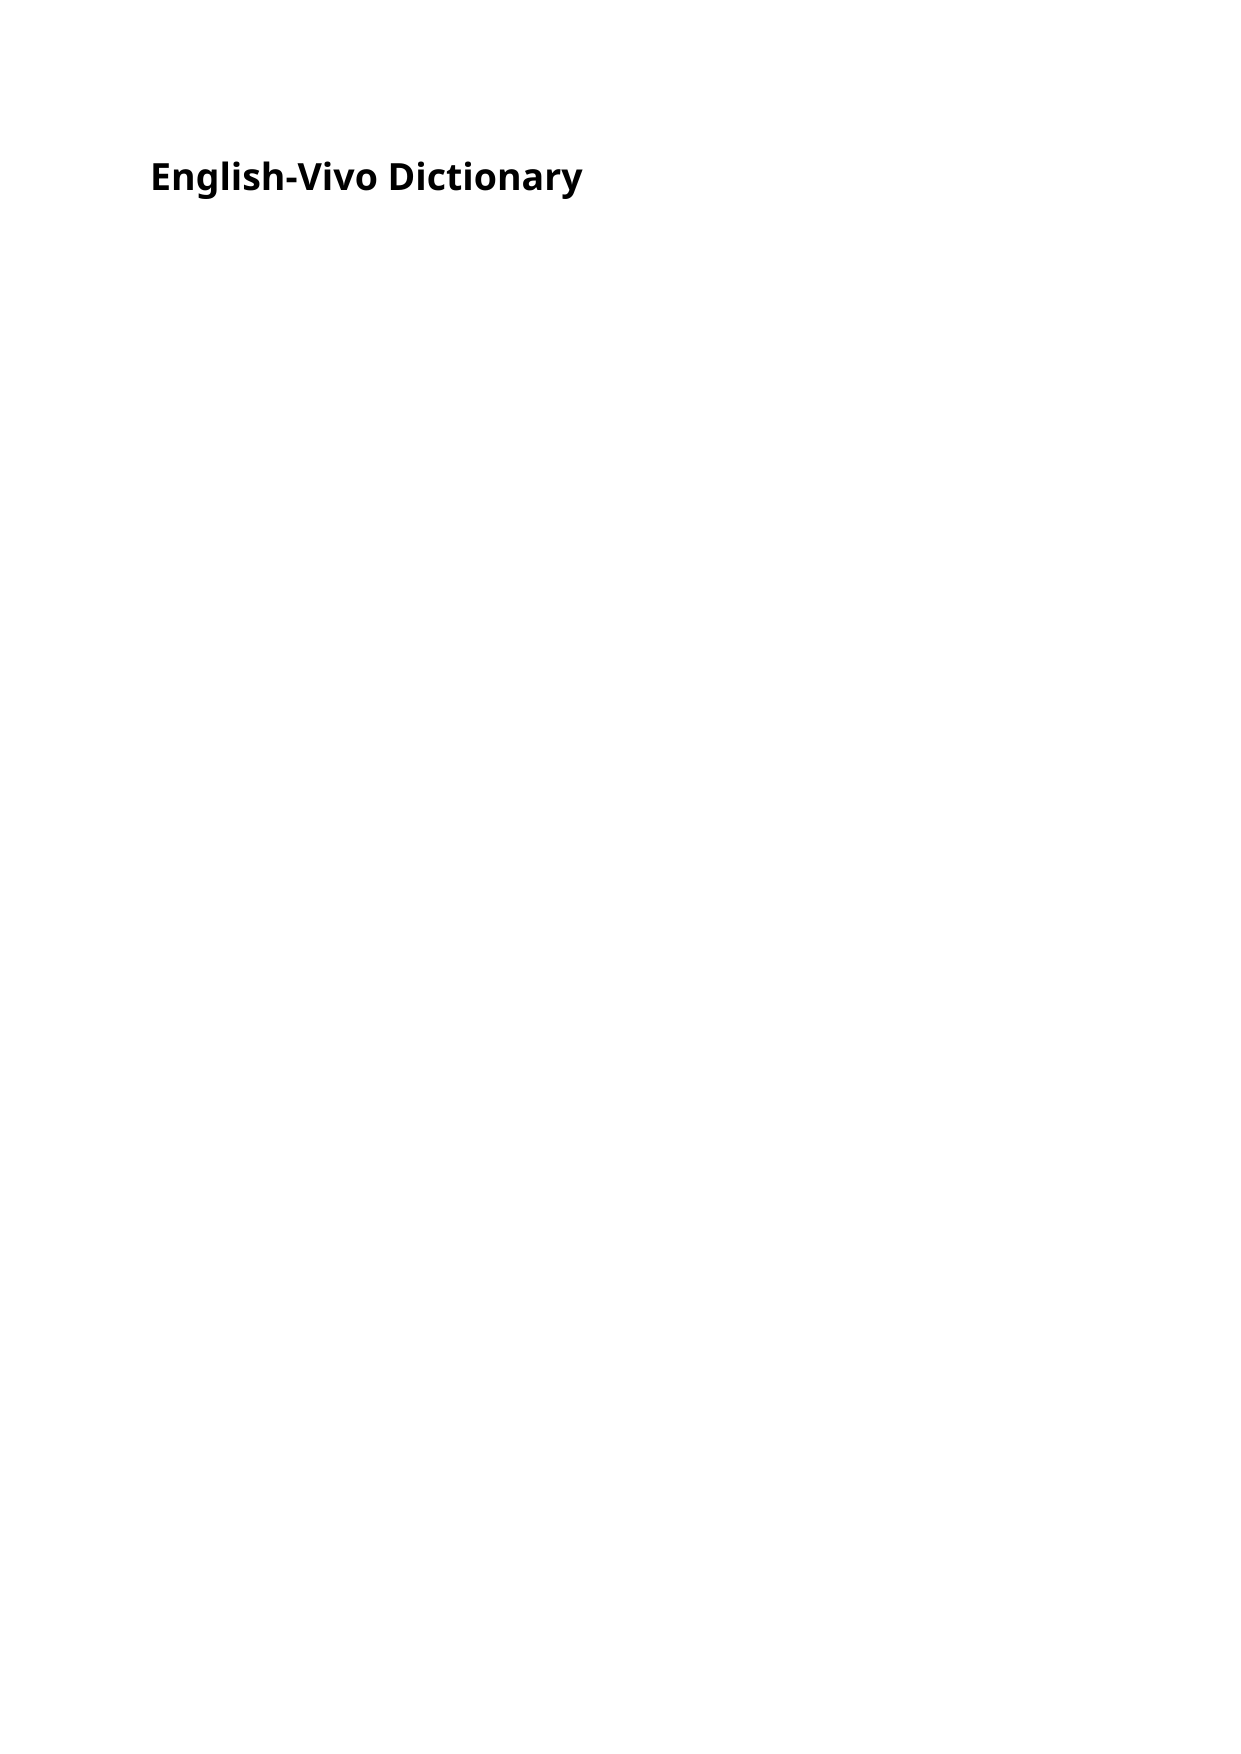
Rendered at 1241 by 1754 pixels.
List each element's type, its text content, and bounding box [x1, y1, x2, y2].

subtitle English-Vivo Dictionary [150, 150, 1090, 201]
